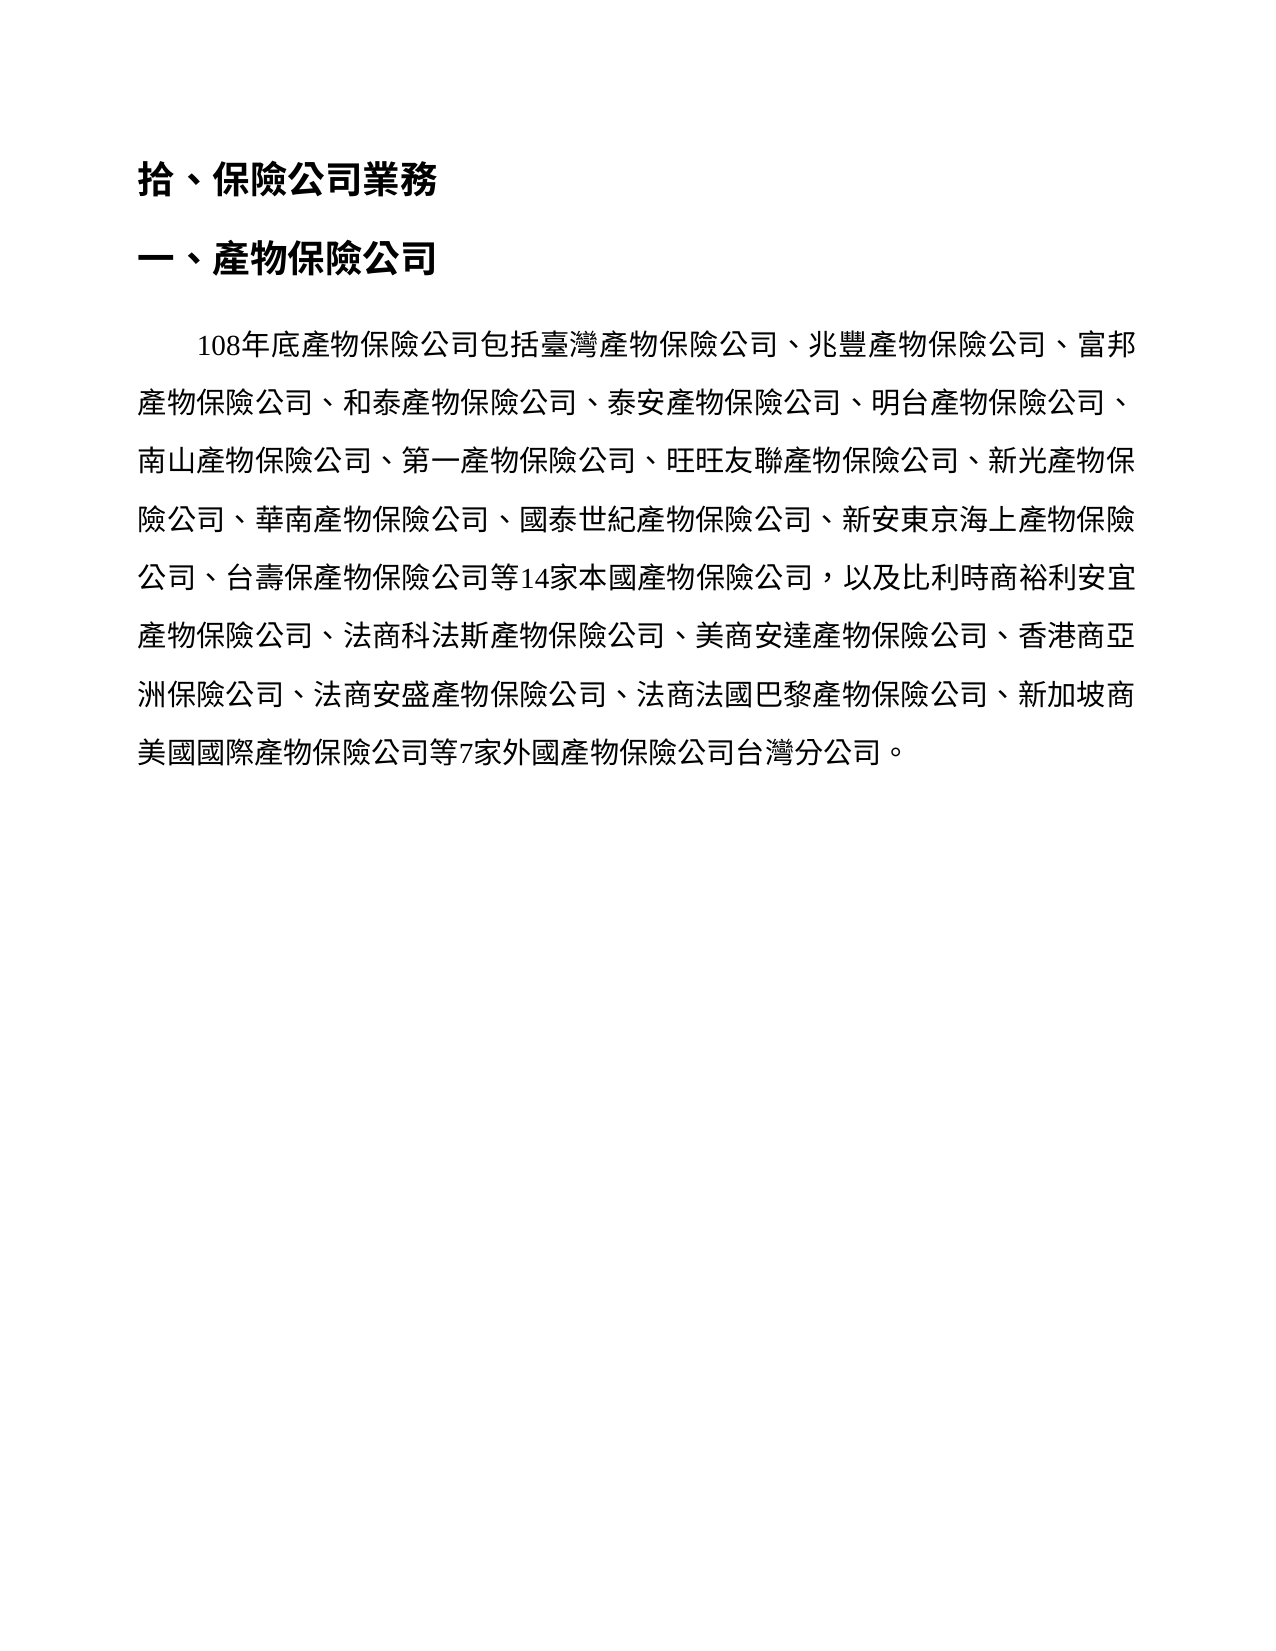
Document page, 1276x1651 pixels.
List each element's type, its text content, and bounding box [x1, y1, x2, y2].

text 一、產物保險公司 [138, 229, 1175, 283]
text 108年底產物保險公司包括臺灣產物保險公司、兆豐產物保險公司、富邦產物保險公司、和泰產物保險公司、泰安產物保險公司、明台產物保險公司、南山產物保險公司、第一產物保險公司、旺旺友聯產物保險公司、新光產物保險公司、華南產物保險公司、國泰世紀產物保險公司、新安東京海上產物保險公司、台壽保產物保險公司等14家本國產物保險公司，以及比利時商裕利安宜產物保險公司、法商科法斯產物保險公司、美商安達產物保險公司、香港商亞洲保險公司、法商安盛產物保險公司、法商法國巴黎產物保險公司、新加坡商美國國際產物保險公司等7家外國產物保險公司台灣分公司。 [138, 308, 1138, 775]
text 拾、保險公司業務 [138, 150, 1175, 204]
